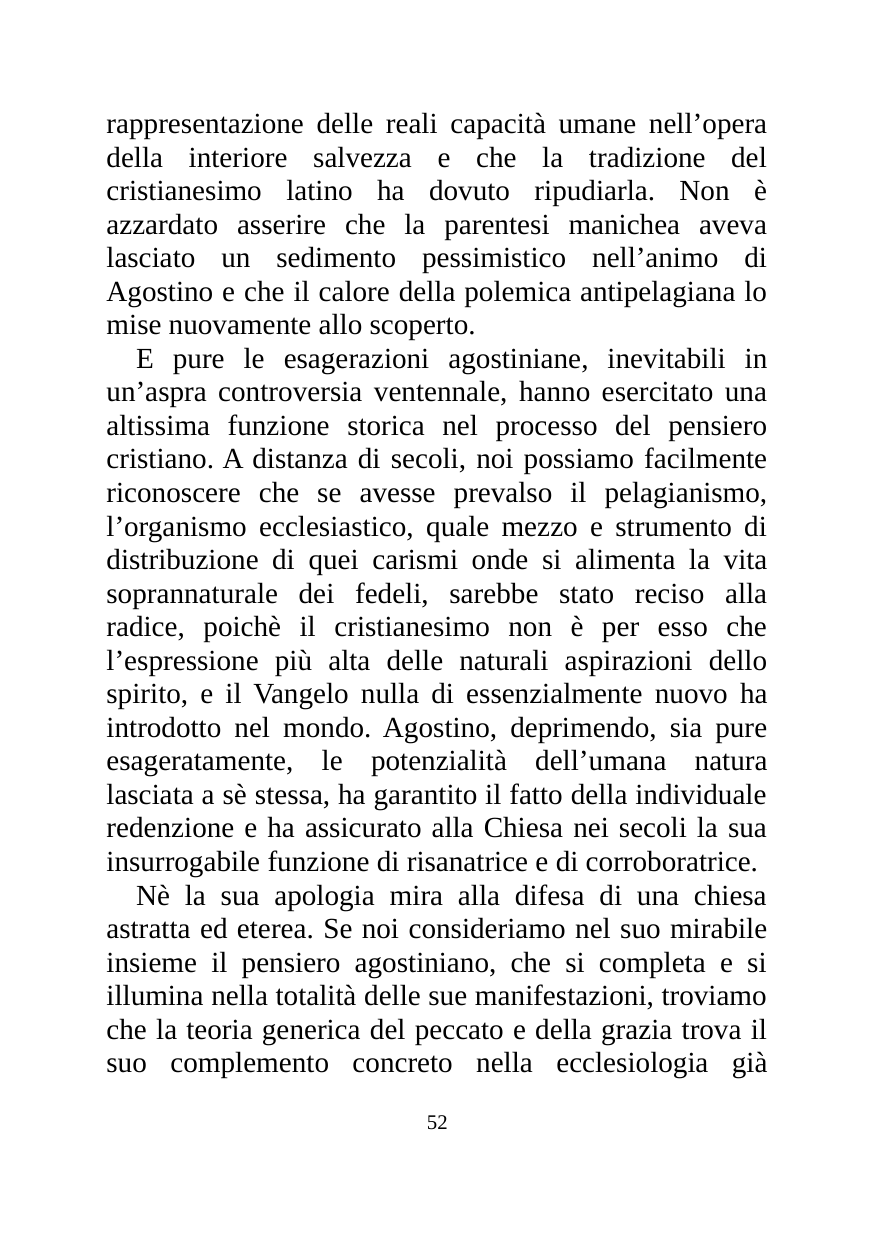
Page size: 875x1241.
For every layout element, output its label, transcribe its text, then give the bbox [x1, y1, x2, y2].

text E pure le esagerazioni agostiniane, inevitabili in un’aspra controversia ventennale, hanno esercitato una altissima funzione storica nel processo del pensiero cristiano. A distanza di secoli, noi possiamo facilmente riconoscere che se avesse prevalso il pelagianismo, l’organismo ecclesiastico, quale mezzo e strumento di distribuzione di quei carismi onde si alimenta la vita soprannaturale dei fedeli, sarebbe stato reciso alla radice, poichè il cristianesimo non è per esso che l’espressione più alta delle naturali aspirazioni dello spirito, e il Vangelo nulla di essenzialmente nuovo ha introdotto nel mondo. Agostino, deprimendo, sia pure esageratamente, le potenzialità dell’umana natura lasciata a sè stessa, ha garantito il fatto della individuale redenzione e ha assicurato alla Chiesa nei secoli la sua insurrogabile funzione di risanatrice e di corroboratrice. [106, 341, 768, 878]
text rappresentazione delle reali capacità umane nell’opera della interiore salvezza e che la tradizione del cristianesimo latino ha dovuto ripudiarla. Non è azzardato asserire che la parentesi manichea aveva lasciato un sedimento pessimistico nell’animo di Agostino e che il calore della polemica antipelagiana lo mise nuovamente allo scoperto. [106, 106, 768, 341]
text Nè la sua apologia mira alla difesa di una chiesa astratta ed eterea. Se noi consideriamo nel suo mirabile insieme il pensiero agostiniano, che si completa e si illumina nella totalità delle sue manifestazioni, troviamo che la teoria generica del peccato e della grazia trova il suo complemento concreto nella ecclesiologia già [106, 878, 768, 1079]
